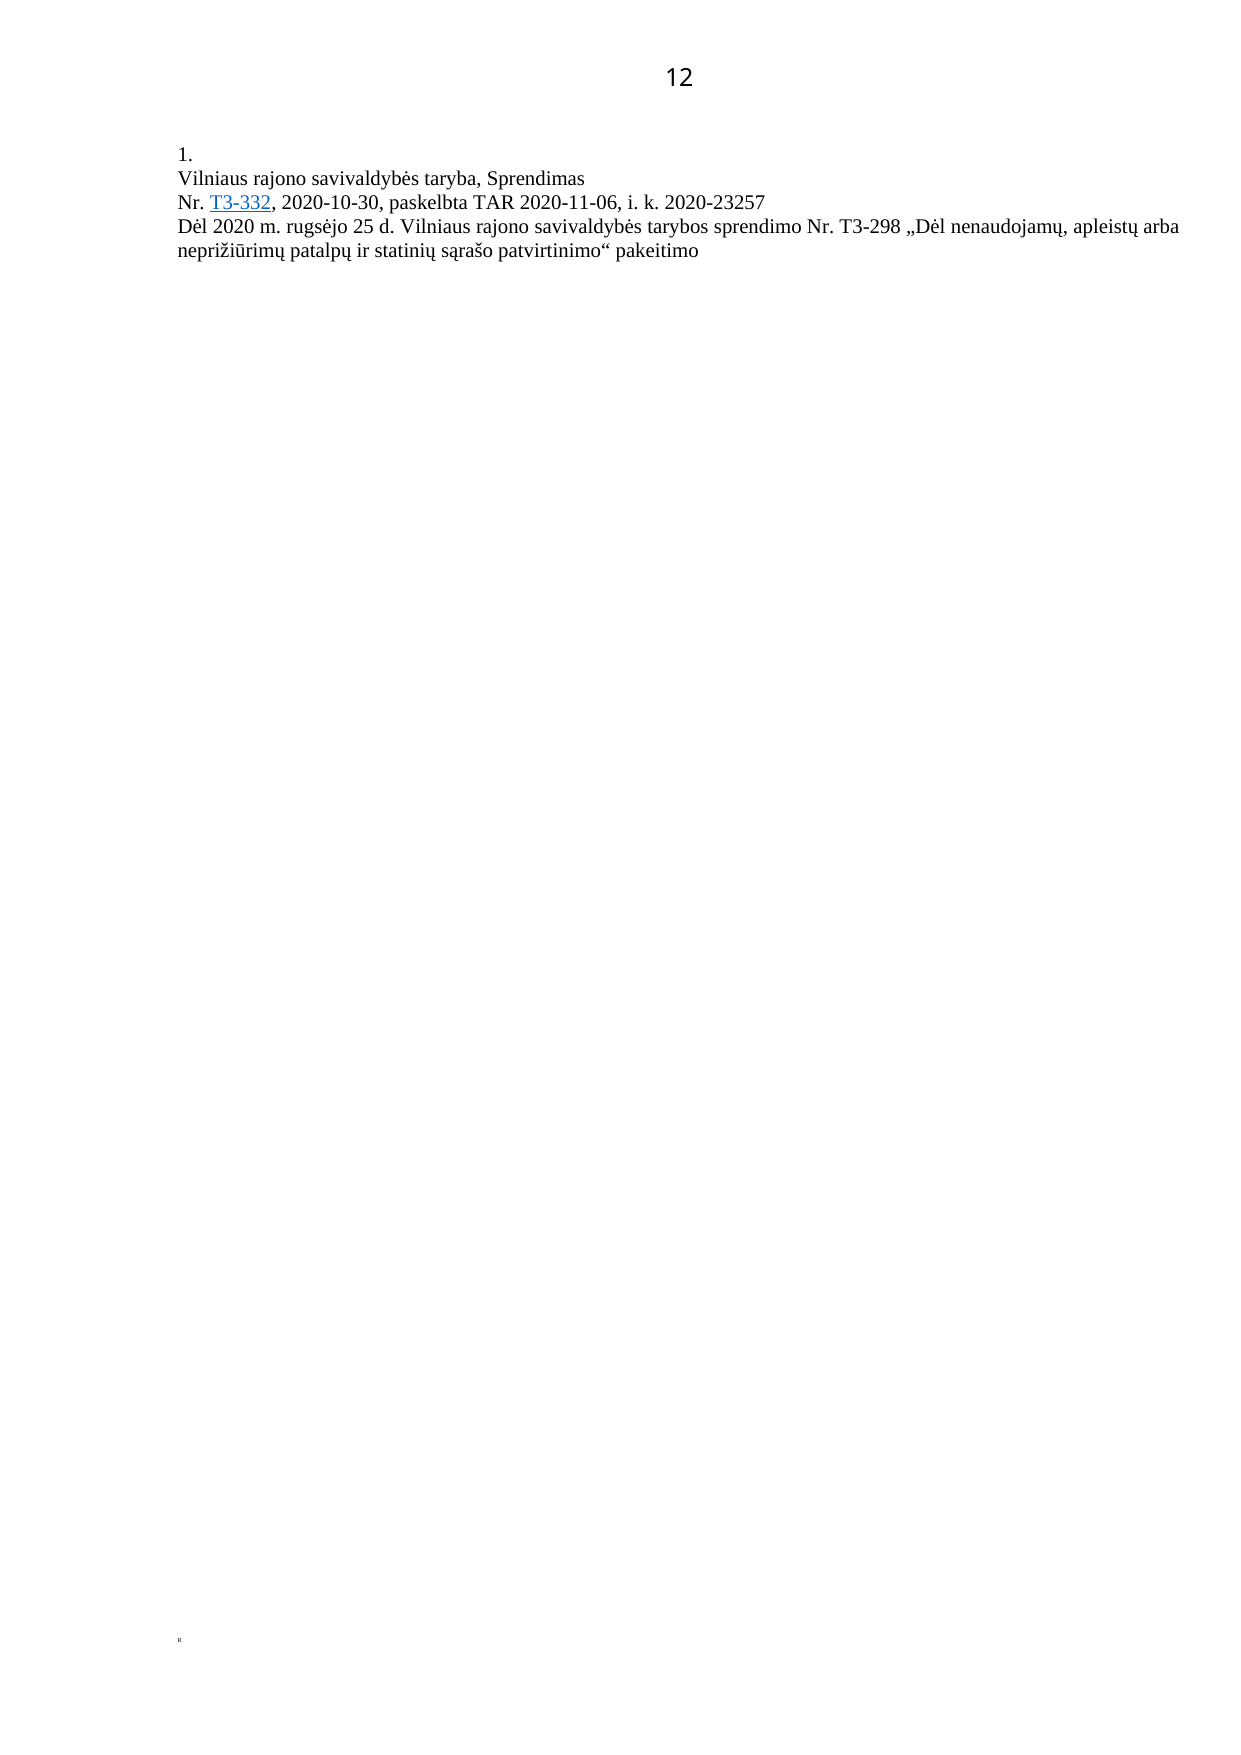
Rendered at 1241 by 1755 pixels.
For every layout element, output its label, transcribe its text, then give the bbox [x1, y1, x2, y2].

text 1. [177, 142, 1181, 166]
text Vilniaus rajono savivaldybės taryba, Sprendimas [177, 166, 1181, 190]
text Nr. T3-332, 2020-10-30, paskelbta TAR 2020-11-06, i. k. 2020-23257 [177, 190, 1181, 214]
text Dėl 2020 m. rugsėjo 25 d. Vilniaus rajono savivaldybės tarybos sprendimo Nr. T3-298 „Dėl nenaudojamų, apleistų arba neprižiūrimų patalpų ir statinių sąrašo patvirtinimo“ pakeitimo [177, 214, 1181, 262]
